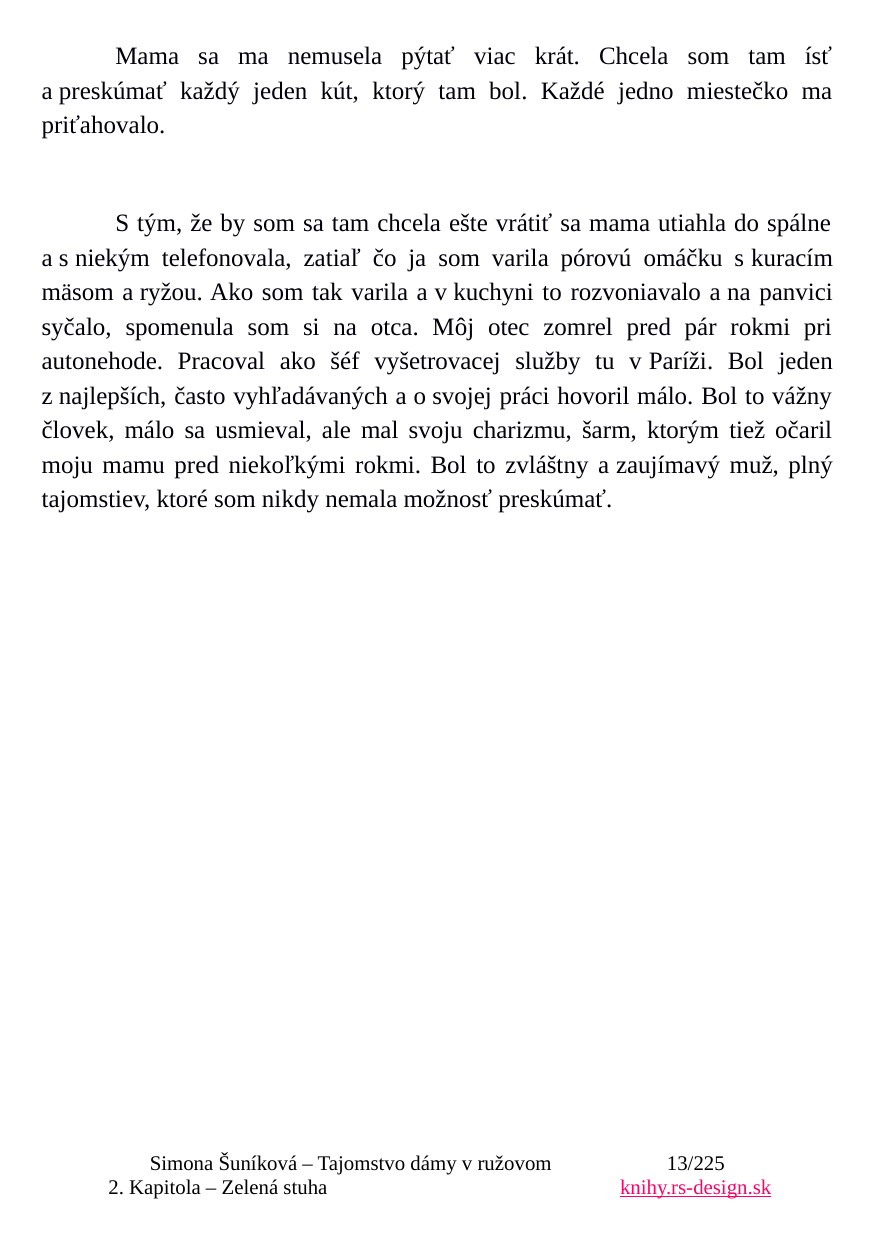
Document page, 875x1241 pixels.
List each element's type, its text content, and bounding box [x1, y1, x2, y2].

text Mama sa ma nemusela pýtať viac krát. Chcela som tam ísť a preskúmať každý jeden kút, ktorý tam bol. Každé jedno miestečko ma priťahovalo. [41, 41, 833, 139]
text S tým, že by som sa tam chcela ešte vrátiť sa mama utiahla do spálne a s niekým telefonovala, zatiaľ čo ja som varila pórovú omáčku s kuracím mäsom a ryžou. Ako som tak varila a v kuchyni to rozvoniavalo a na panvici syčalo, spomenula som si na otca. Môj otec zomrel pred pár rokmi pri autonehode. Pracoval ako šéf vyšetrovacej služby tu v Paríži. Bol jeden z najlepších, často vyhľadávaných a o svojej práci hovoril málo. Bol to vážny človek, málo sa usmieval, ale mal svoju charizmu, šarm, ktorým tiež očaril moju mamu pred niekoľkými rokmi. Bol to zvláštny a zaujímavý muž, plný tajomstiev, ktoré som nikdy nemala možnosť preskúmať. [41, 208, 833, 513]
